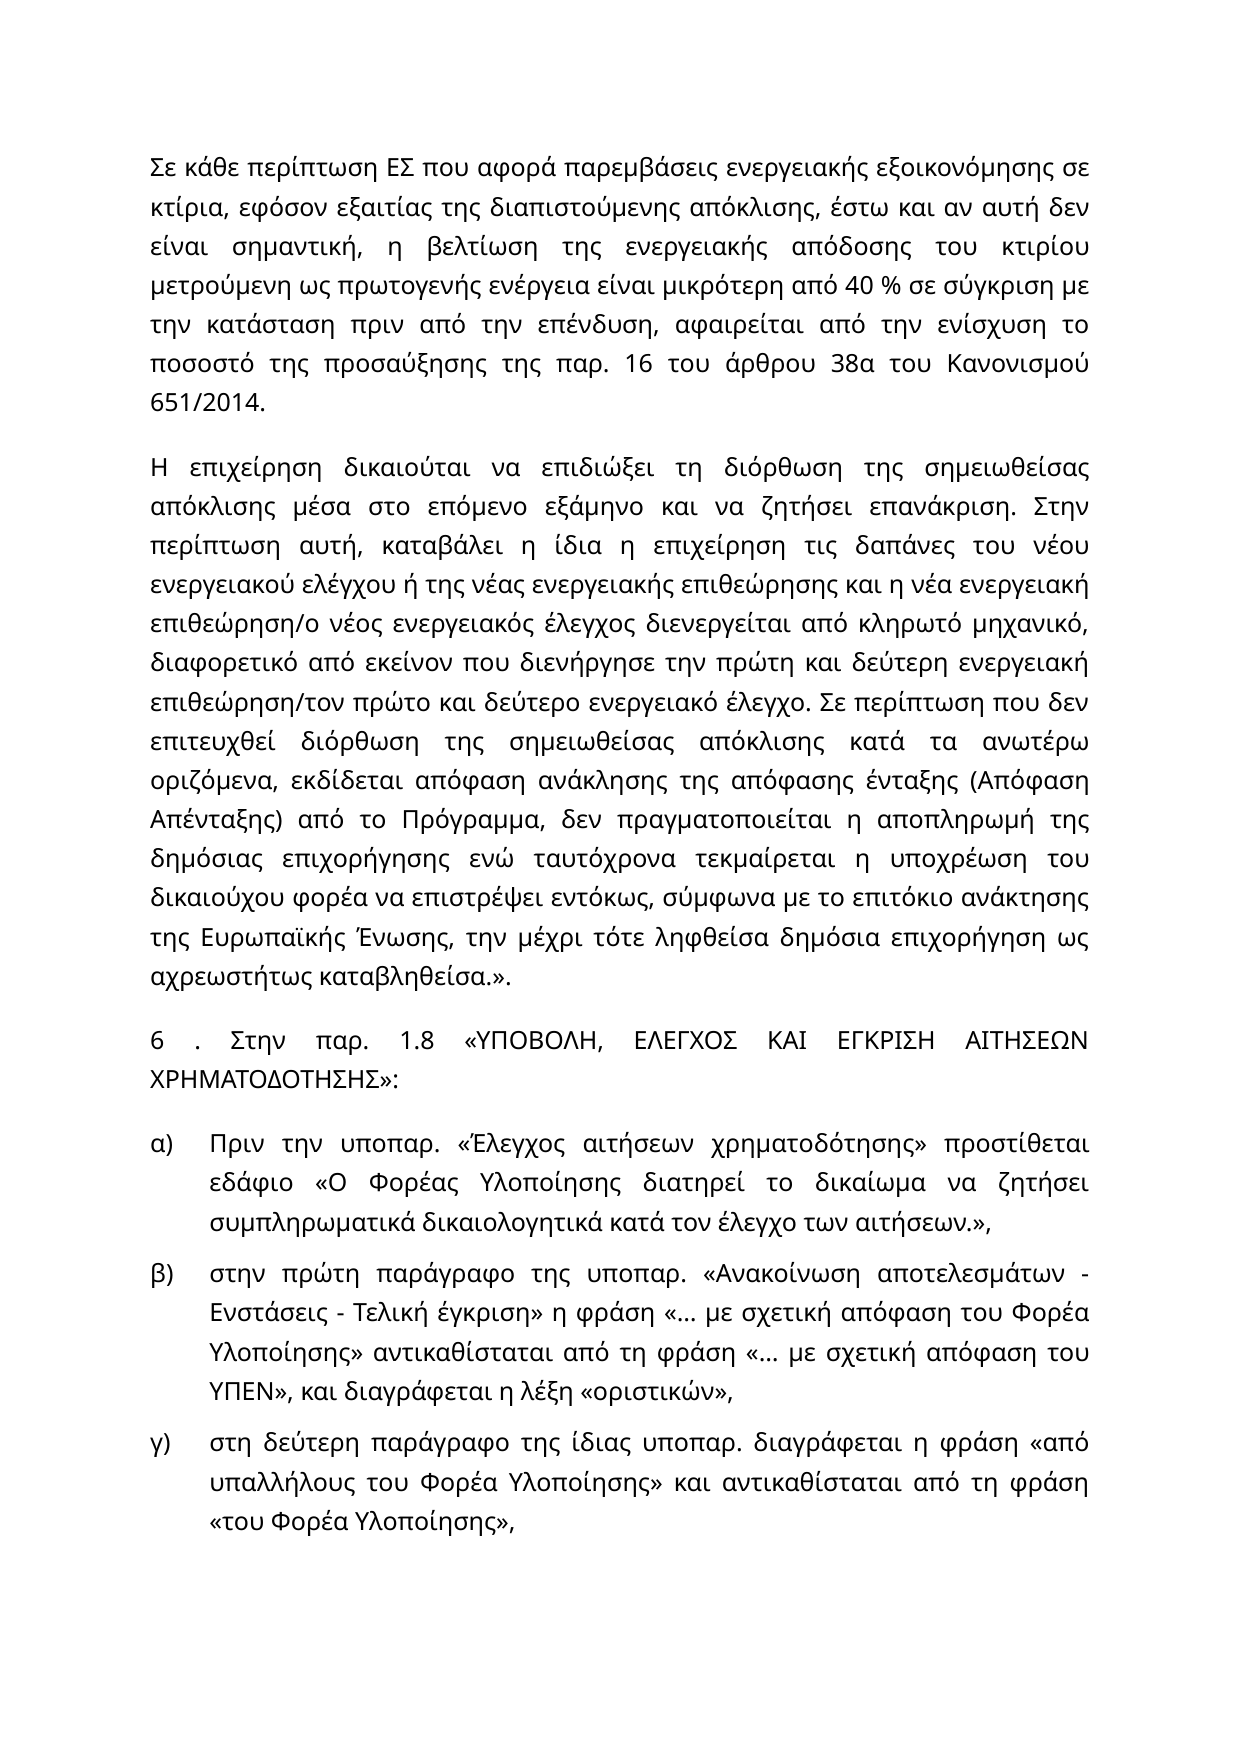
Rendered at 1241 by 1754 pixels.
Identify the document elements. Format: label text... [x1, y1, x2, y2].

text Σε κάθε περίπτωση ΕΣ που αφορά παρεμβάσεις ενεργειακής εξοικονόμησης σε κτίρια, εφόσον εξαιτίας της διαπιστούμενης απόκλισης, έστω και αν αυτή δεν είναι σημαντική, η βελτίωση της ενεργειακής απόδοσης του κτιρίου μετρούμενη ως πρωτογενής ενέργεια είναι μικρότερη από 40 % σε σύγκριση με την κατάσταση πριν από την επένδυση, αφαιρείται από την ενίσχυση το ποσοστό της προσαύξησης της παρ. 16 του άρθρου 38α του Κανονισμού 651/2014. [150, 150, 1090, 419]
list γ) στη δεύτερη παράγραφο της ίδιας υποπαρ. διαγράφεται η φράση «από υπαλλήλους του Φορέα Υλοποίησης» και αντικαθίσταται από τη φράση «του Φορέα Υλοποίησης», [150, 1425, 1090, 1537]
list β) στην πρώτη παράγραφο της υποπαρ. «Ανακοίνωση αποτελεσμάτων - Ενστάσεις - Τελική έγκριση» η φράση «… με σχετική απόφαση του Φορέα Υλοποίησης» αντικαθίσταται από τη φράση «… με σχετική απόφαση του ΥΠΕΝ», και διαγράφεται η λέξη «οριστικών», [150, 1256, 1090, 1407]
text Η επιχείρηση δικαιούται να επιδιώξει τη διόρθωση της σημειωθείσας απόκλισης μέσα στο επόμενο εξάμηνο και να ζητήσει επανάκριση. Στην περίπτωση αυτή, καταβάλει η ίδια η επιχείρηση τις δαπάνες του νέου ενεργειακού ελέγχου ή της νέας ενεργειακής επιθεώρησης και η νέα ενεργειακή επιθεώρηση/ο νέος ενεργειακός έλεγχος διενεργείται από κληρωτό μηχανικό, διαφορετικό από εκείνον που διενήργησε την πρώτη και δεύτερη ενεργειακή επιθεώρηση/τον πρώτο και δεύτερο ενεργειακό έλεγχο. Σε περίπτωση που δεν επιτευχθεί διόρθωση της σημειωθείσας απόκλισης κατά τα ανωτέρω οριζόμενα, εκδίδεται απόφαση ανάκλησης της απόφασης ένταξης (Απόφαση Απένταξης) από το Πρόγραμμα, δεν πραγματοποιείται η αποπληρωμή της δημόσιας επιχορήγησης ενώ ταυτόχρονα τεκμαίρεται η υποχρέωση του δικαιούχου φορέα να επιστρέψει εντόκως, σύμφωνα με το επιτόκιο ανάκτησης της Ευρωπαϊκής Ένωσης, την μέχρι τότε ληφθείσα δημόσια επιχορήγηση ως αχρεωστήτως καταβληθείσα.». [150, 449, 1090, 992]
list α) Πριν την υποπαρ. «Έλεγχος αιτήσεων χρηματοδότησης» προστίθεται εδάφιο «Ο Φορέας Υλοποίησης διατηρεί το δικαίωμα να ζητήσει συμπληρωματικά δικαιολογητικά κατά τον έλεγχο των αιτήσεων.», [150, 1126, 1090, 1238]
text 6 . Στην παρ. 1.8 «ΥΠΟΒΟΛΗ, ΕΛΕΓΧΟΣ ΚΑΙ ΕΓΚΡΙΣΗ ΑΙΤΗΣΕΩΝ ΧΡΗΜΑΤΟΔΟΤΗΣΗΣ»: [150, 1022, 1090, 1096]
